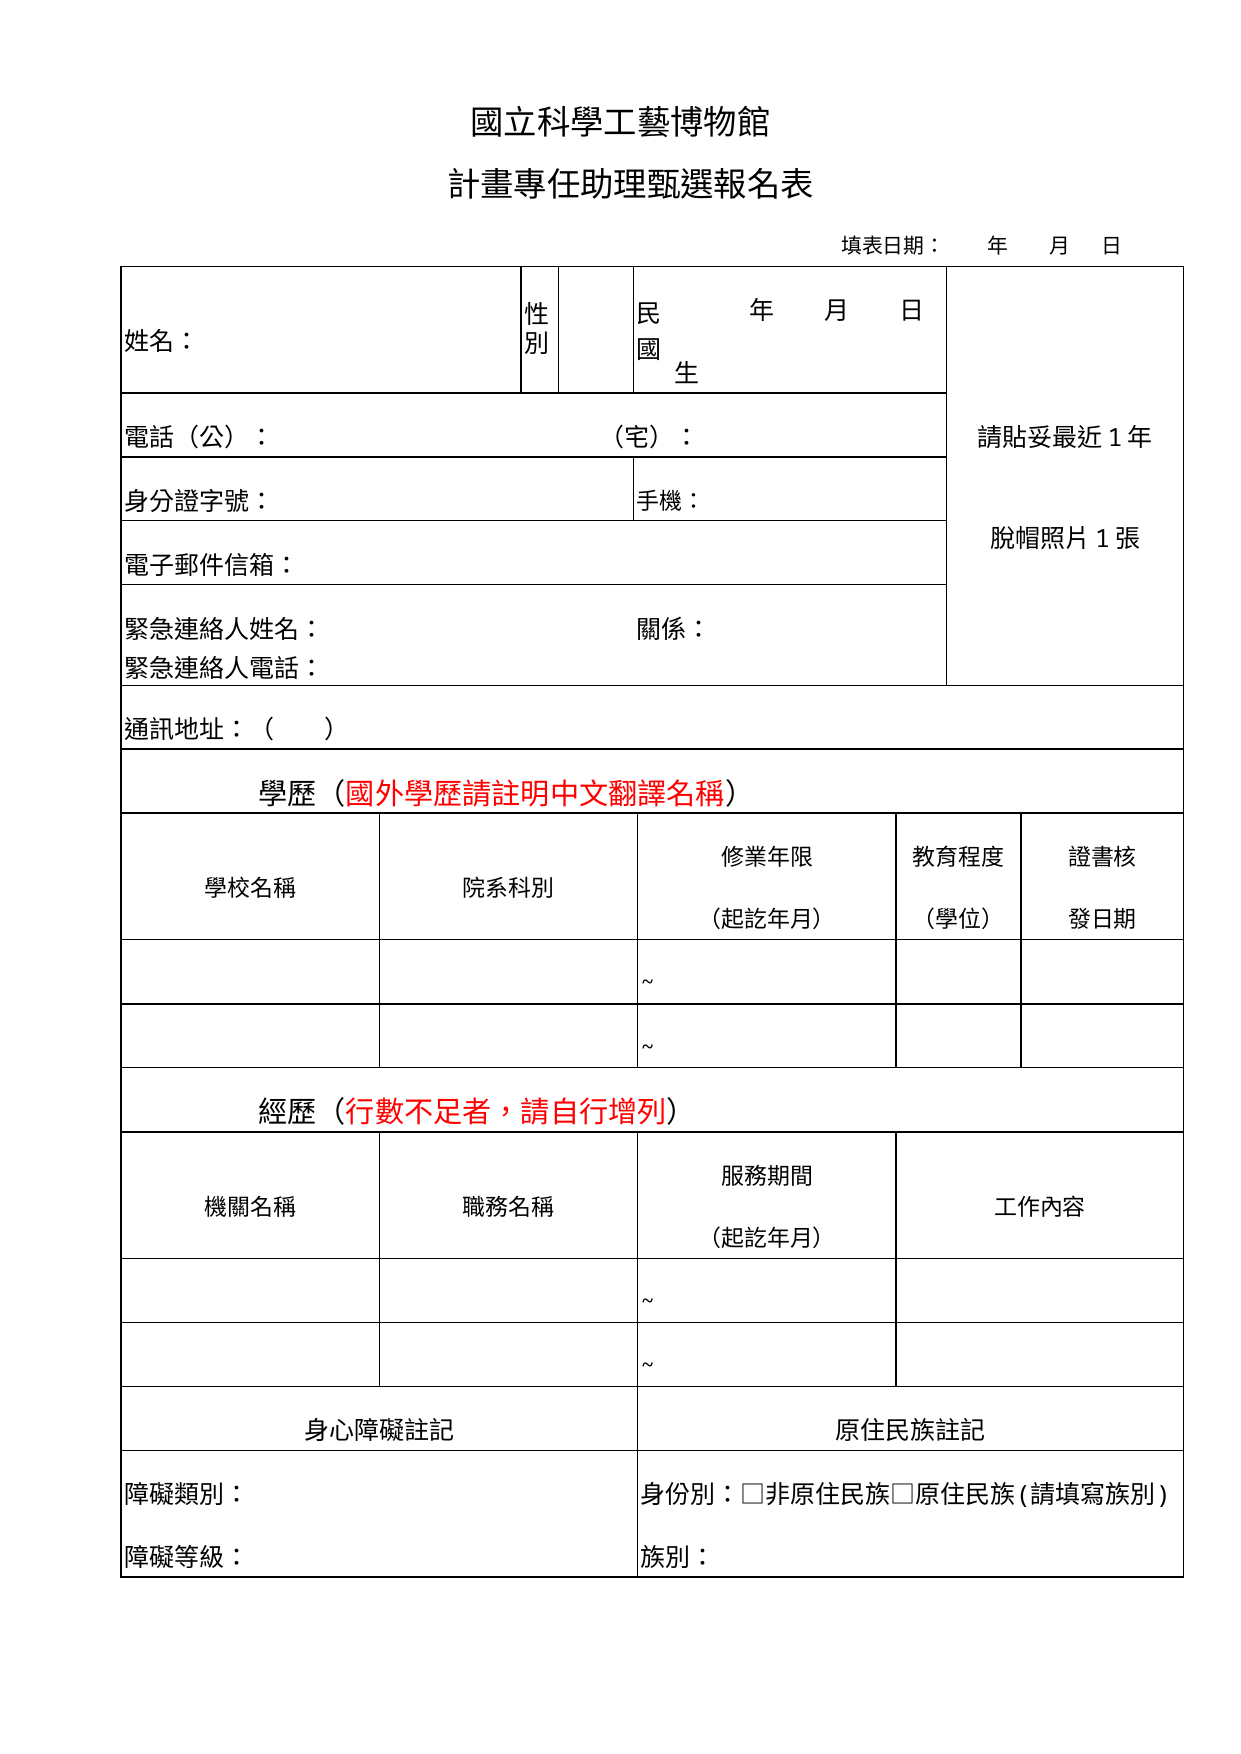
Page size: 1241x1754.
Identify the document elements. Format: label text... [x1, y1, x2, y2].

table_cell 證書核 發日期 [1022, 814, 1183, 939]
table_cell ~ [638, 1323, 895, 1386]
table_header 姓名： [122, 267, 520, 392]
table_cell [380, 1259, 637, 1322]
table_cell 電話（公）： （宅）： [122, 394, 946, 456]
table_cell 學校名稱 [122, 814, 379, 939]
table_cell 原住民族註記 [638, 1387, 1183, 1450]
table_cell ~ [638, 1005, 895, 1067]
table_cell [897, 1005, 1020, 1067]
table_cell [122, 1259, 379, 1322]
table_cell 手機： [634, 458, 946, 520]
table_cell 緊急連絡人姓名： 關係： 緊急連絡人電話： [122, 585, 946, 684]
table_cell ~ [638, 1259, 895, 1322]
table_cell 服務期間 （起訖年月） [638, 1133, 895, 1257]
table_header 性別 [522, 267, 558, 392]
text 國立科學工藝博物館 [118, 78, 1122, 141]
table_cell [1022, 1005, 1183, 1067]
table_cell [1022, 940, 1183, 1003]
table_header [559, 267, 633, 392]
table_header 請貼妥最近1年 脫帽照片1張 [947, 267, 1183, 684]
table_cell [122, 940, 379, 1003]
table_cell 身心障礙註記 [122, 1387, 637, 1450]
table_cell 院系科別 [380, 814, 637, 939]
table_cell 機關名稱 [122, 1133, 379, 1257]
table_cell 身分證字號： [122, 458, 633, 520]
table_cell 身份別：□非原住民族□原住民族(請填寫族別) 族別： [638, 1451, 1183, 1576]
table_cell [897, 1323, 1183, 1386]
table_cell [380, 1323, 637, 1386]
table_cell 工作內容 [897, 1133, 1183, 1257]
table_header 民國 [634, 267, 671, 392]
table_cell [897, 1259, 1183, 1322]
table_cell 教育程度 （學位） [897, 814, 1020, 939]
table_cell 修業年限 （起訖年月） [638, 814, 895, 939]
text 填表日期： 年 月 日 [118, 203, 1122, 266]
table_cell 學歷（國外學歷請註明中文翻譯名稱） [122, 750, 1183, 812]
text 計畫專任助理甄選報名表 [118, 141, 1122, 203]
table_cell 職務名稱 [380, 1133, 637, 1257]
table_cell 通訊地址：（ ） [122, 686, 1183, 748]
table_header 年 月 日生 [671, 267, 946, 392]
table_cell [380, 1005, 637, 1067]
table_cell [897, 940, 1020, 1003]
table_cell [122, 1005, 379, 1067]
table_cell [380, 940, 637, 1003]
table_cell [122, 1323, 379, 1386]
table_cell 障礙類別： 障礙等級： [122, 1451, 637, 1576]
table_cell ~ [638, 940, 895, 1003]
table_cell 電子郵件信箱： [122, 521, 946, 584]
table_cell 經歷（行數不足者，請自行增列） [122, 1068, 1183, 1131]
